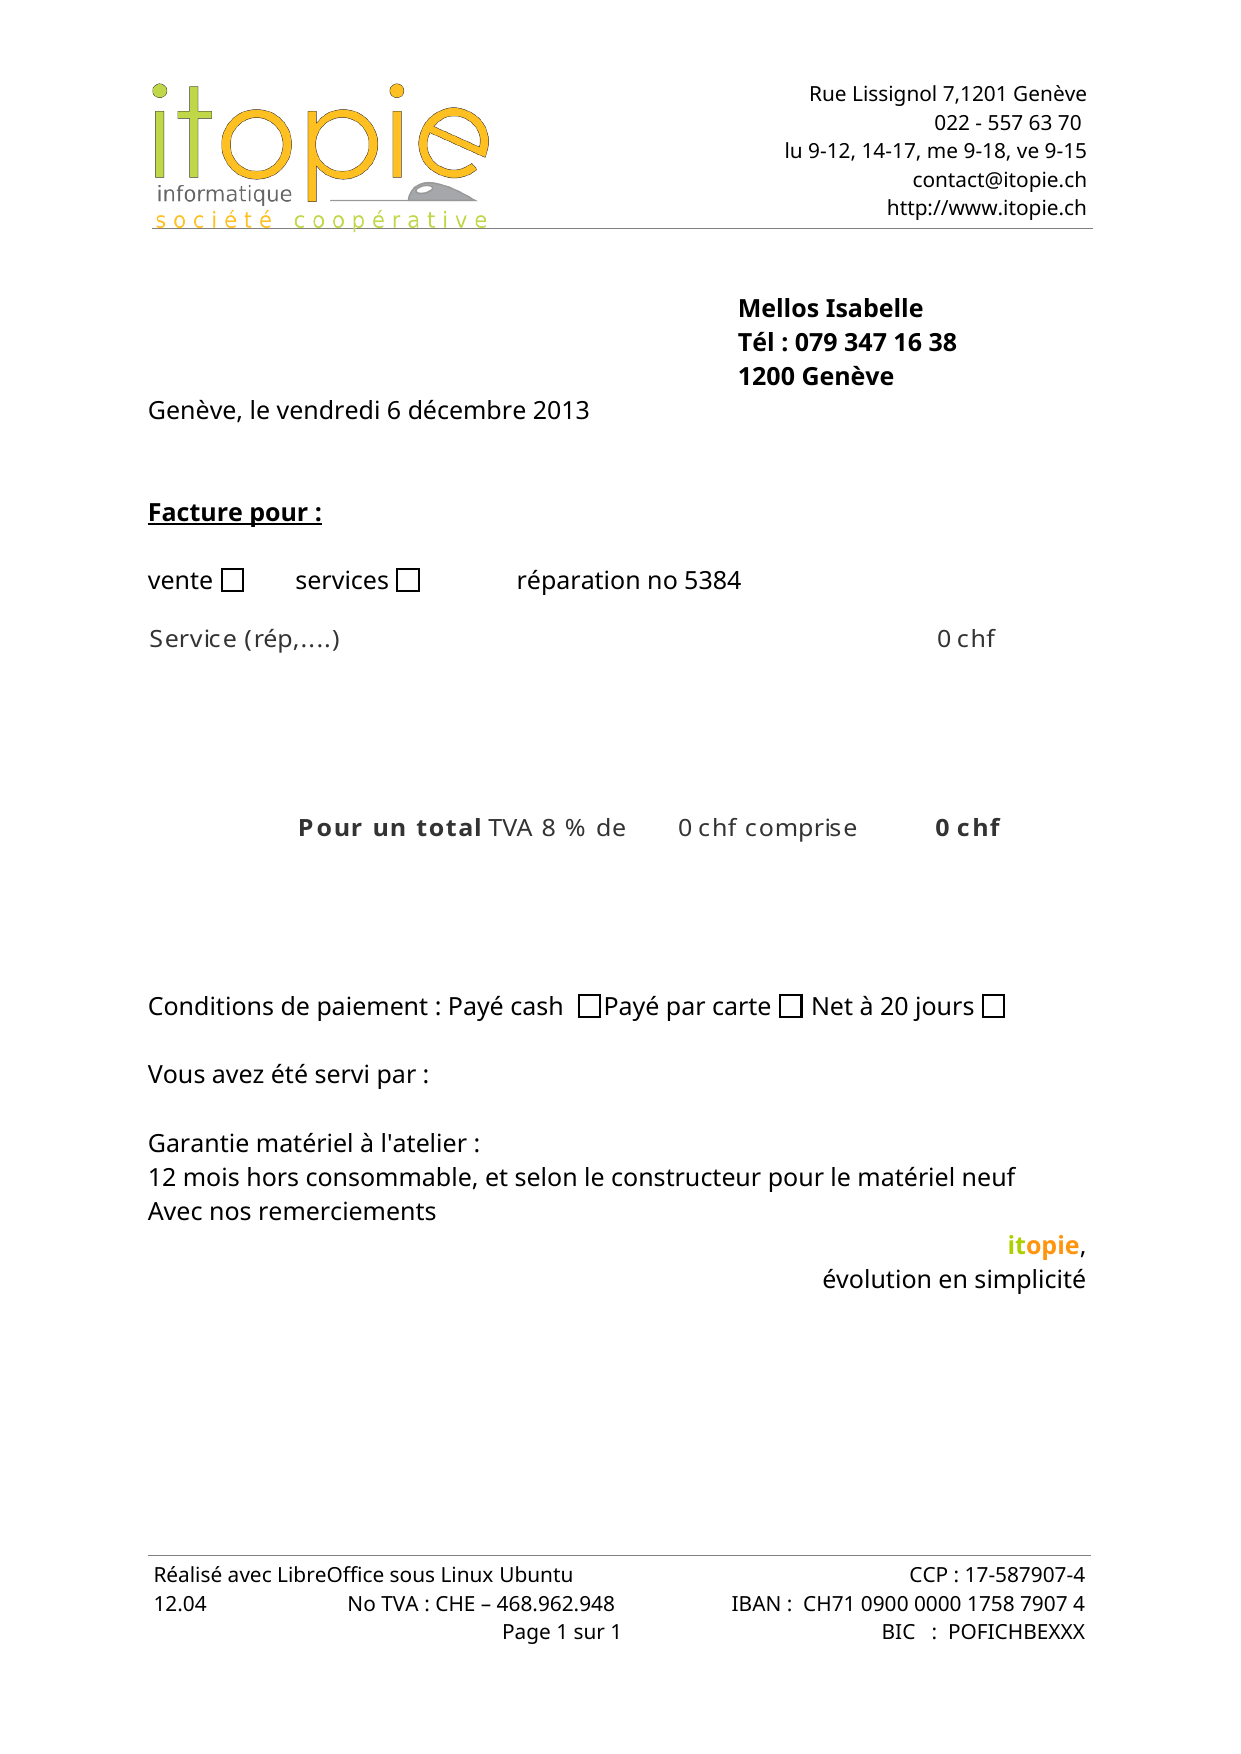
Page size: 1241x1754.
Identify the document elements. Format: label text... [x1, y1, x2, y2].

text 1200 Genève [148, 358, 1093, 392]
picture [138, 72, 500, 244]
text Mellos Isabelle [148, 290, 1093, 324]
text Tél : 079 347 16 38 [148, 324, 1093, 358]
text 12 mois hors consommable, et selon le constructeur pour le matériel neuf [148, 1159, 1093, 1193]
text itopie, [148, 1227, 1093, 1262]
text Garantie matériel à l'atelier : [148, 1125, 1093, 1159]
text Genève, le vendredi 6 décembre 2013 [148, 392, 1093, 427]
text Vous avez été servi par : [148, 1057, 1093, 1091]
text Conditions de paiement : Payé cash Payé par carte Net à 20 jours [148, 989, 1093, 1023]
text vente services réparation no 5384 [148, 563, 1093, 597]
text Avec nos remerciements [148, 1193, 1093, 1227]
text évolution en simplicité [148, 1262, 1093, 1296]
text Facture pour : [148, 495, 1093, 529]
